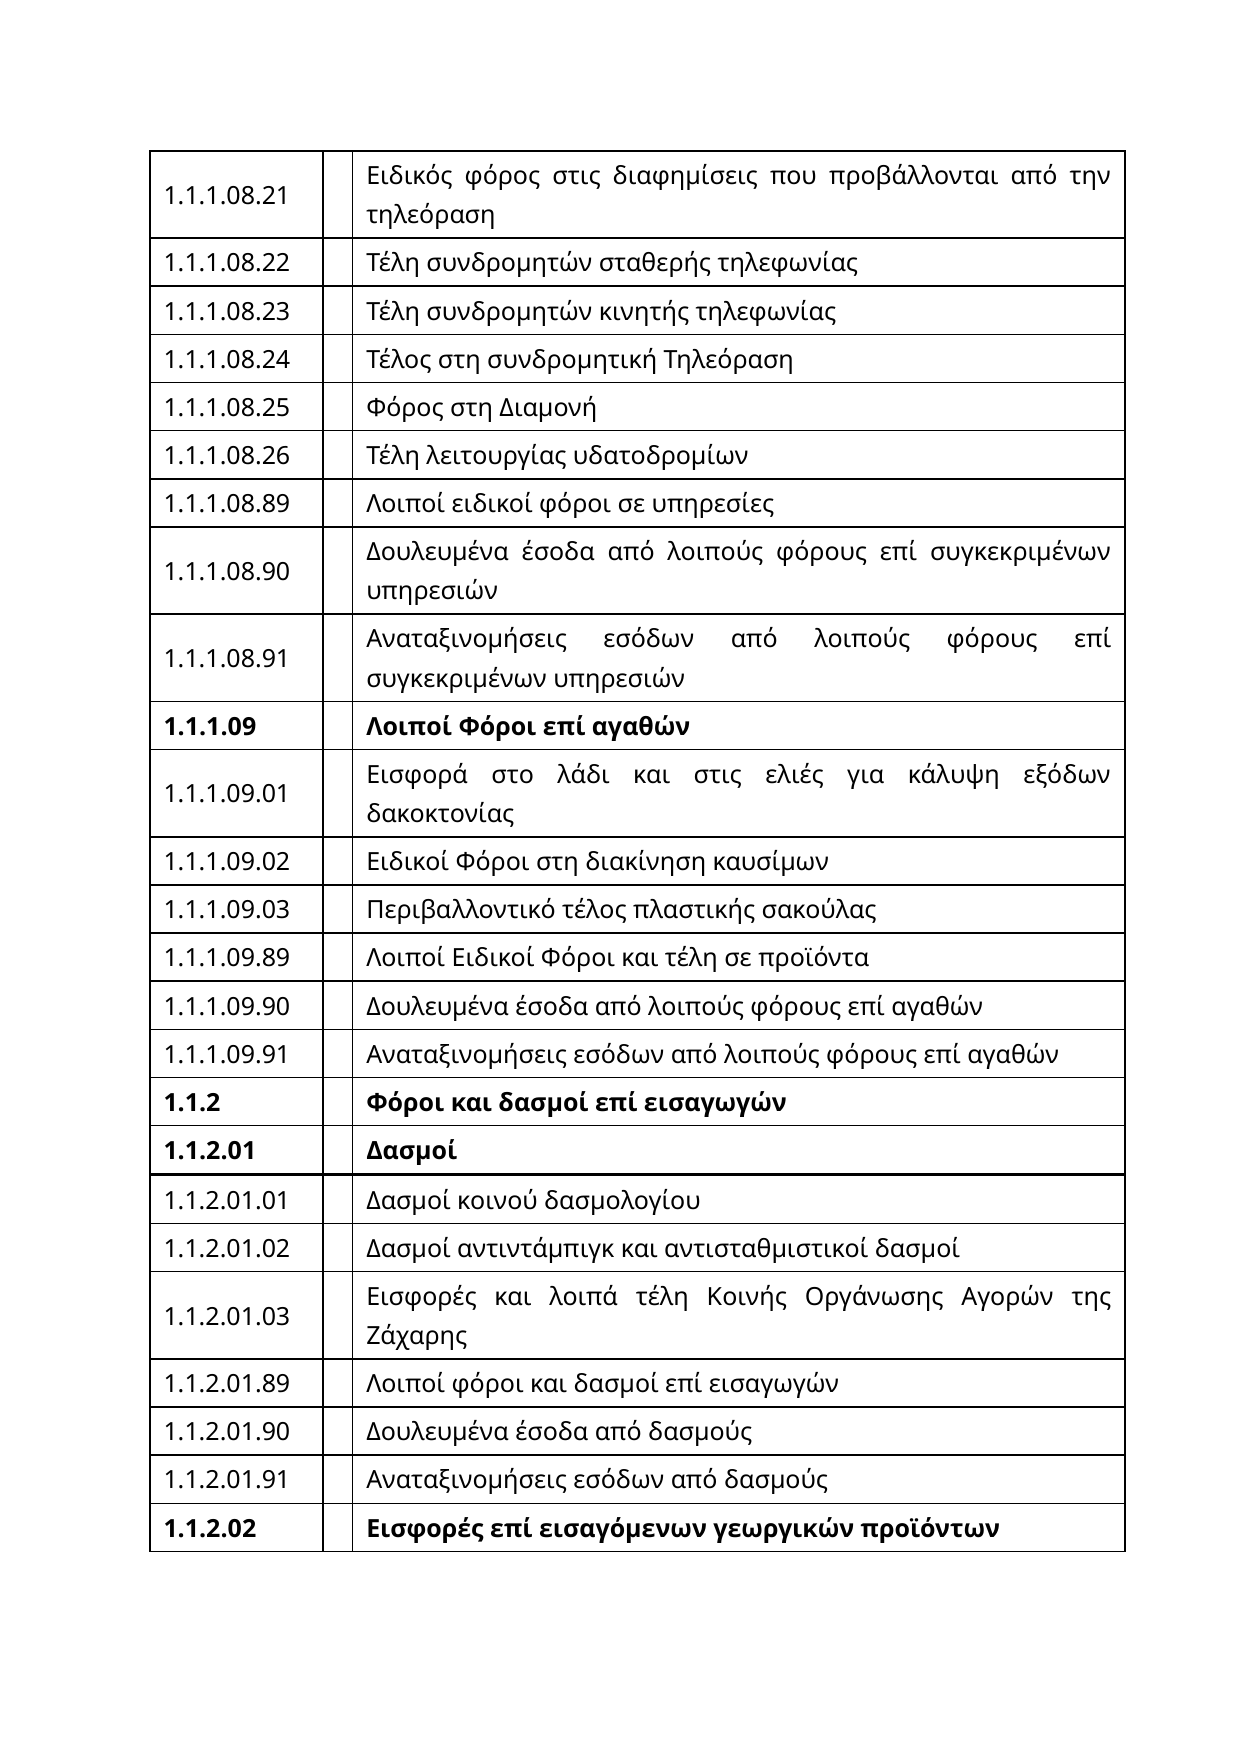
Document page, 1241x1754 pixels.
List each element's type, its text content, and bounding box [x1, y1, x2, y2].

table_cell 1.1.1.09.90 [151, 982, 322, 1028]
table_cell Ειδικός φόρος στις διαφημίσεις που προβάλλονται από την τηλεόραση [353, 152, 1124, 237]
table_cell [324, 702, 352, 749]
table_cell Φόροι και δασμοί επί εισαγωγών [353, 1078, 1124, 1125]
table_cell 1.1.2 [151, 1078, 322, 1125]
table_cell Περιβαλλοντικό τέλος πλαστικής σακούλας [353, 886, 1124, 932]
table_cell 1.1.1.08.89 [151, 480, 322, 526]
table_cell Φόρος στη Διαμονή [353, 383, 1124, 430]
table_cell [324, 528, 352, 613]
table_cell 1.1.1.08.23 [151, 287, 322, 333]
table_cell Τέλη συνδρομητών σταθερής τηλεφωνίας [353, 239, 1124, 285]
table_cell Τέλη λειτουργίας υδατοδρομίων [353, 431, 1124, 478]
table_cell Λοιποί ειδικοί φόροι σε υπηρεσίες [353, 480, 1124, 526]
table_cell [324, 1224, 352, 1271]
table_cell [324, 383, 352, 430]
table_cell [324, 615, 352, 701]
table_cell Δασμοί αντιντάμπιγκ και αντισταθμιστικοί δασμοί [353, 1224, 1124, 1271]
table_cell [324, 1504, 352, 1551]
table_header 1.1.2.01.01 [151, 1176, 322, 1223]
table_cell [324, 1408, 352, 1454]
table_cell Λοιποί Ειδικοί Φόροι και τέλη σε προϊόντα [353, 934, 1124, 980]
table_cell [324, 982, 352, 1028]
table_cell Εισφορά στο λάδι και στις ελιές για κάλυψη εξόδων δακοκτονίας [353, 750, 1124, 836]
table_cell 1.1.1.09 [151, 702, 322, 749]
table_cell [324, 1456, 352, 1502]
table_cell [324, 1360, 352, 1406]
table_cell [324, 1272, 352, 1358]
table_cell Εισφορές επί εισαγόμενων γεωργικών προϊόντων [353, 1504, 1124, 1551]
table_cell Τέλη συνδρομητών κινητής τηλεφωνίας [353, 287, 1124, 333]
table_cell 1.1.1.08.24 [151, 335, 322, 382]
table_cell Τέλος στη συνδρομητική Τηλεόραση [353, 335, 1124, 382]
table_cell Αναταξινομήσεις εσόδων από δασμούς [353, 1456, 1124, 1502]
table_cell Αναταξινομήσεις εσόδων από λοιπούς φόρους επί συγκεκριμένων υπηρεσιών [353, 615, 1124, 701]
table_cell 1.1.1.09.03 [151, 886, 322, 932]
table_cell [324, 750, 352, 836]
table_cell 1.1.1.08.25 [151, 383, 322, 430]
table_cell Ειδικοί Φόροι στη διακίνηση καυσίμων [353, 838, 1124, 884]
table_cell 1.1.1.09.02 [151, 838, 322, 884]
table_header [324, 1176, 352, 1223]
table_cell Δουλευμένα έσοδα από λοιπούς φόρους επί αγαθών [353, 982, 1124, 1028]
table_cell [324, 934, 352, 980]
table_cell Λοιποί Φόροι επί αγαθών [353, 702, 1124, 749]
table_cell 1.1.2.01.03 [151, 1272, 322, 1358]
table_cell 1.1.2.01.89 [151, 1360, 322, 1406]
table_cell Δασμοί [353, 1126, 1124, 1173]
table_cell 1.1.1.08.90 [151, 528, 322, 613]
table_cell [324, 838, 352, 884]
table_cell 1.1.2.01.90 [151, 1408, 322, 1454]
table_cell Δουλευμένα έσοδα από λοιπούς φόρους επί συγκεκριμένων υπηρεσιών [353, 528, 1124, 613]
table_cell 1.1.1.08.21 [151, 152, 322, 237]
table_cell [324, 431, 352, 478]
table_cell 1.1.1.09.91 [151, 1030, 322, 1077]
table_cell [324, 335, 352, 382]
table_cell [324, 886, 352, 932]
table_cell 1.1.2.01.02 [151, 1224, 322, 1271]
table_cell [324, 480, 352, 526]
table_cell 1.1.2.02 [151, 1504, 322, 1551]
table_cell [324, 1078, 352, 1125]
table_cell 1.1.1.09.01 [151, 750, 322, 836]
table_cell [324, 152, 352, 237]
table_cell 1.1.1.08.26 [151, 431, 322, 478]
table_cell [324, 239, 352, 285]
table_cell [324, 287, 352, 333]
table_cell 1.1.1.08.22 [151, 239, 322, 285]
table_cell [324, 1030, 352, 1077]
table_cell Αναταξινομήσεις εσόδων από λοιπούς φόρους επί αγαθών [353, 1030, 1124, 1077]
table_cell 1.1.2.01.91 [151, 1456, 322, 1502]
table_header Δασμοί κοινού δασμολογίου [353, 1176, 1124, 1223]
table_cell Εισφορές και λοιπά τέλη Κοινής Οργάνωσης Αγορών της Ζάχαρης [353, 1272, 1124, 1358]
table_cell [324, 1126, 352, 1173]
table_cell 1.1.1.09.89 [151, 934, 322, 980]
table_cell Δουλευμένα έσοδα από δασμούς [353, 1408, 1124, 1454]
table_cell 1.1.2.01 [151, 1126, 322, 1173]
table_cell Λοιποί φόροι και δασμοί επί εισαγωγών [353, 1360, 1124, 1406]
table_cell 1.1.1.08.91 [151, 615, 322, 701]
